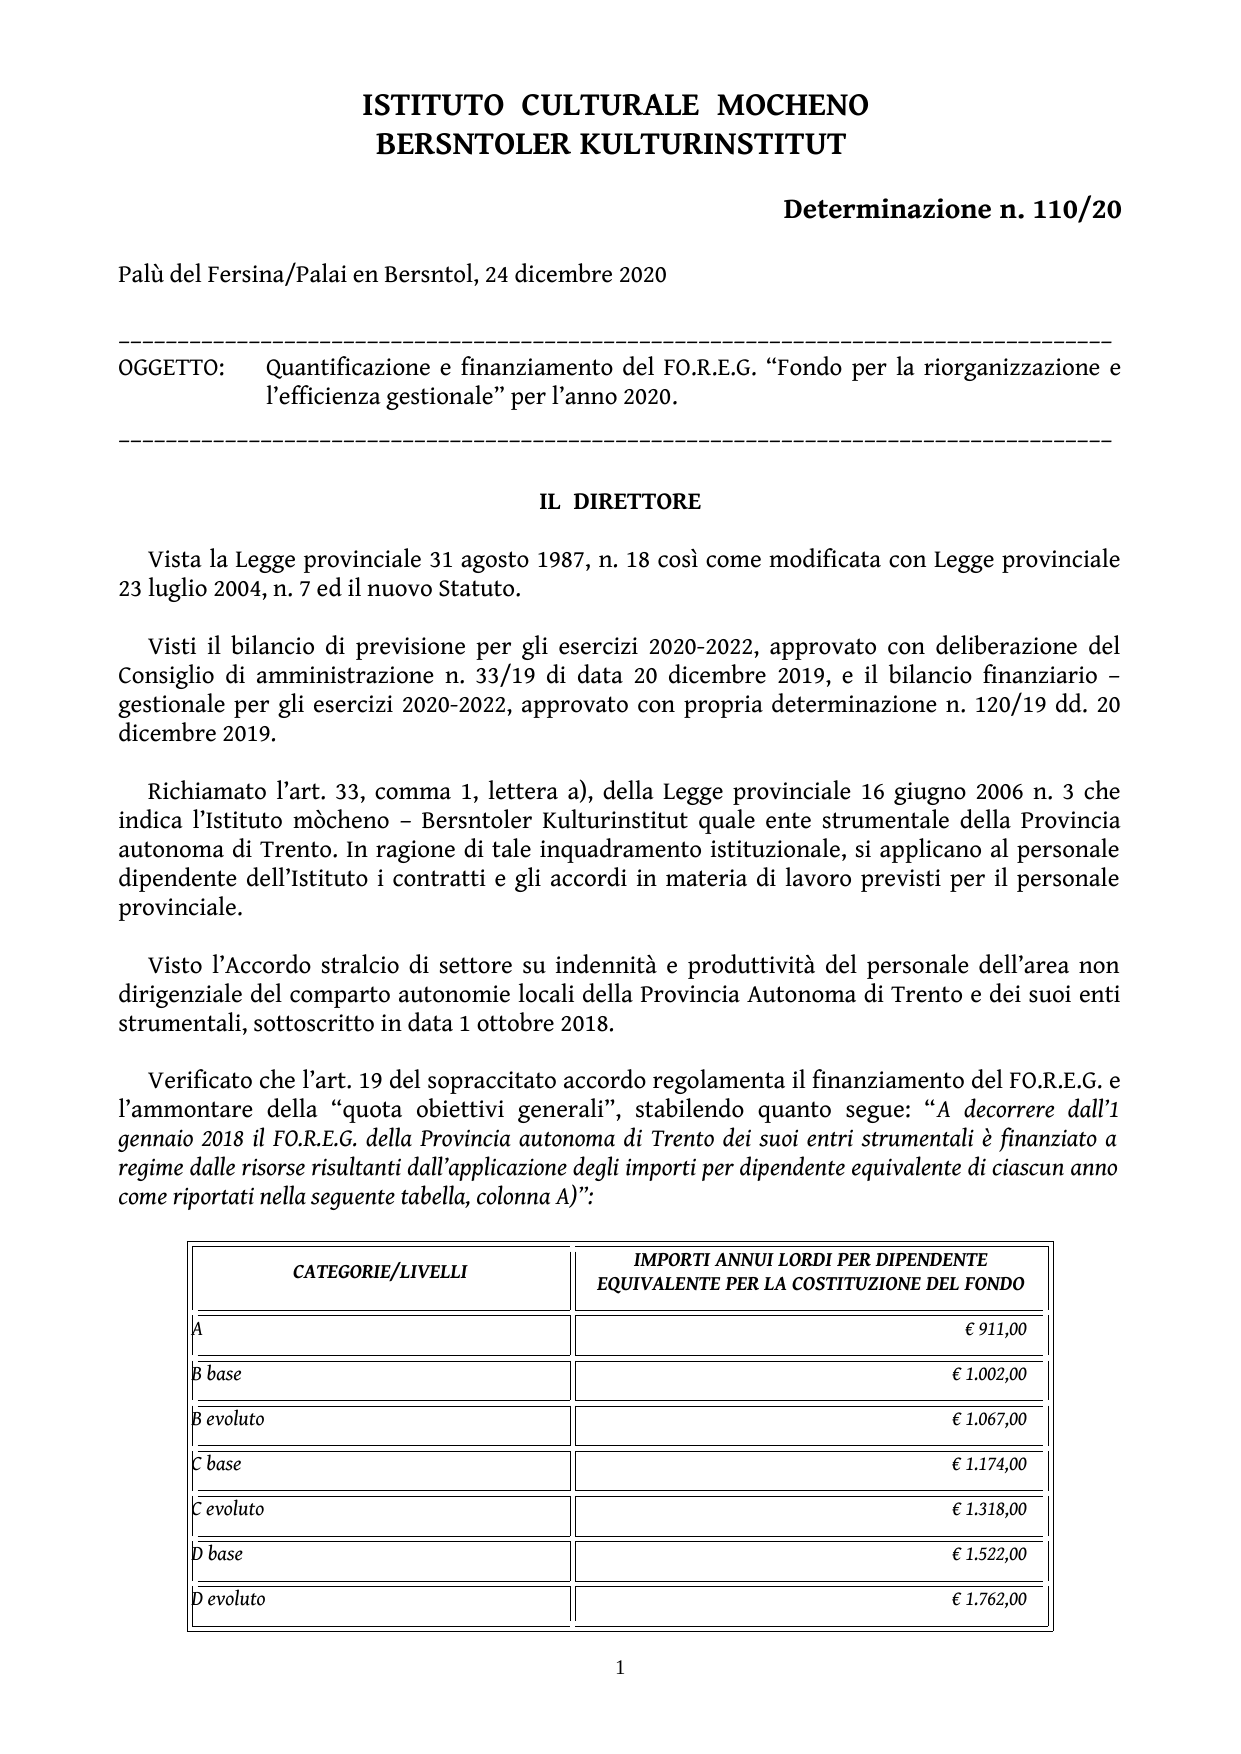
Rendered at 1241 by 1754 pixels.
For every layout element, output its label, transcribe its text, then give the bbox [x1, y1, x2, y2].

table_cell D base [190, 1536, 573, 1581]
table_cell € 911,00 [573, 1310, 1051, 1355]
text Visto l’Accordo stralcio di settore su indennità e produttività del personale dell’area non dirigenziale del comparto autonomie locali della Provincia Autonoma di Trento e dei suoi enti strumentali, sottoscritto in data 1 ottobre 2018. [118, 951, 1122, 1038]
table_cell € 1.067,00 [573, 1400, 1051, 1445]
text BERSNTOLER KULTURINSTITUT [118, 125, 1122, 164]
text Palù del Fersina/Palai en Bersntol, 24 dicembre 2020 [118, 260, 1122, 289]
text Determinazione n. 110/20 [118, 193, 1122, 226]
text Vista la Legge provinciale 31 agosto 1987, n. 18 così come modificata con Legge provinciale 23 luglio 2004, n. 7 ed il nuovo Statuto. [118, 546, 1122, 604]
table_cell C evoluto [190, 1490, 573, 1536]
text Richiamato l’art. 33, comma 1, lettera a), della Legge provinciale 16 giugno 2006 n. 3 che indica l’Istituto mòcheno – Bersntoler Kulturinstitut quale ente strumentale della Provincia autonoma di Trento. In ragione di tale inquadramento istituzionale, si applicano al personale dipendente dell’Istituto i contratti e gli accordi in materia di lavoro previsti per il personale provinciale. [118, 777, 1122, 922]
text ISTITUTO CULTURALE MOCHENO [118, 87, 1122, 125]
table_header IMPORTI ANNUI LORDI PER DIPENDENTE EQUIVALENTE PER LA COSTITUZIONE DEL FONDO [573, 1242, 1051, 1310]
subtitle IL DIRETTORE [118, 488, 1122, 517]
table_cell € 1.762,00 [573, 1581, 1051, 1626]
text ____________________________________________________________________________________ [118, 417, 1122, 446]
table_cell A [190, 1310, 573, 1355]
table_header CATEGORIE/LIVELLI [190, 1242, 573, 1310]
text ____________________________________________________________________________________ [118, 318, 1122, 347]
table_cell B evoluto [190, 1400, 573, 1445]
table_cell € 1.318,00 [573, 1490, 1051, 1536]
text Verificato che l’art. 19 del sopraccitato accordo regolamenta il finanziamento del FO.R.E.G. e l’ammontare della “quota obiettivi generali”, stabilendo quanto segue: “A decorrere dall’1 gennaio 2018 il FO.R.E.G. della Provincia autonoma di Trento dei suoi entri strumentali è finanziato a regime dalle risorse risultanti dall’applicazione degli importi per dipendente equivalente di ciascun anno come riportati nella seguente tabella, colonna A)”: [118, 1067, 1122, 1212]
table_cell C base [190, 1445, 573, 1490]
table_cell B base [190, 1355, 573, 1400]
table_cell € 1.174,00 [573, 1445, 1051, 1490]
table_cell D evoluto [190, 1581, 573, 1626]
table_cell € 1.522,00 [573, 1536, 1051, 1581]
text Visti il bilancio di previsione per gli esercizi 2020-2022, approvato con deliberazione del Consiglio di amministrazione n. 33/19 di data 20 dicembre 2019, e il bilancio finanziario – gestionale per gli esercizi 2020-2022, approvato con propria determinazione n. 120/19 dd. 20 dicembre 2019. [118, 633, 1122, 748]
table_cell € 1.002,00 [573, 1355, 1051, 1400]
text OGGETTO: Quantificazione e finanziamento del FO.R.E.G. “Fondo per la riorganizzazione e l’efficienza gestionale” per l’anno 2020. [118, 353, 1122, 411]
